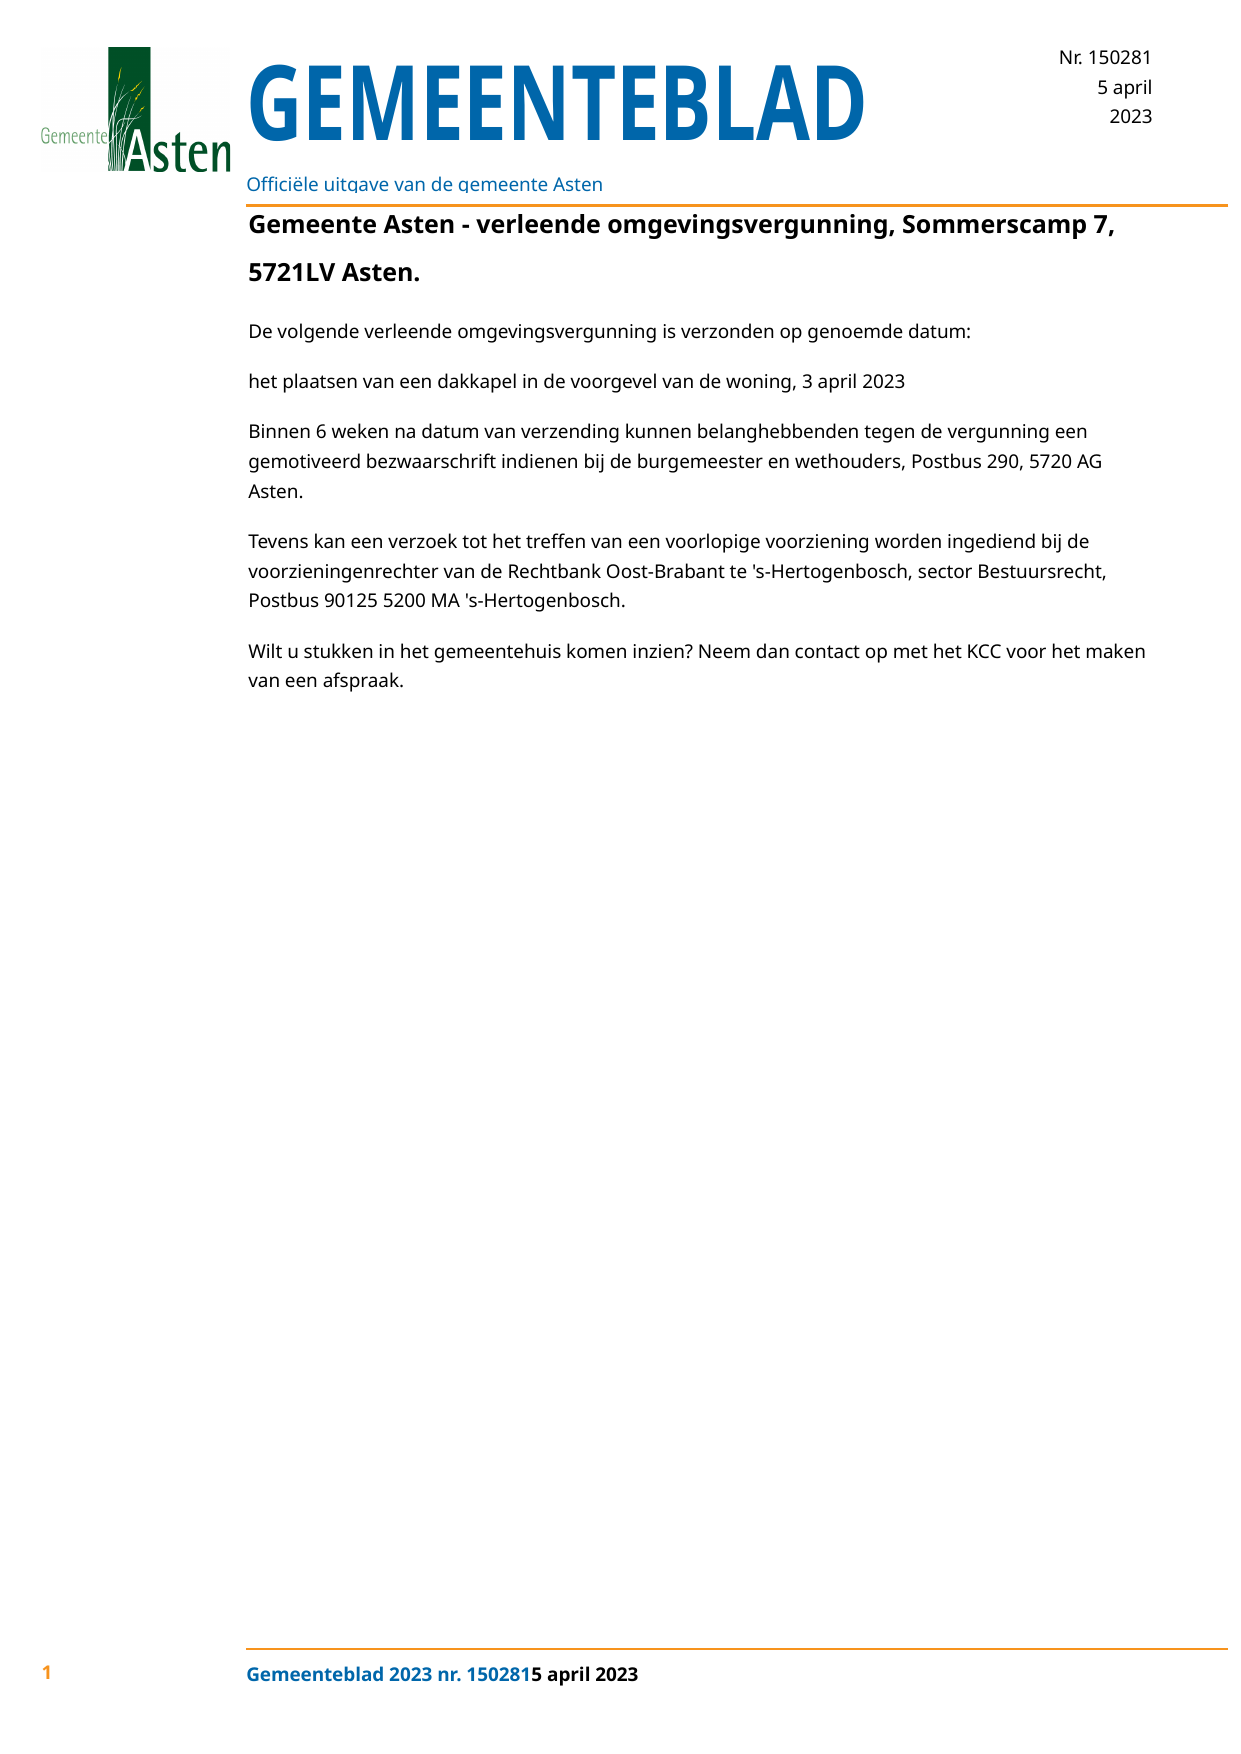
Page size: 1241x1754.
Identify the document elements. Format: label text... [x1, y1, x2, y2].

text Binnen 6 weken na datum van verzending kunnen belanghebbenden tegen de vergunning een gemotiveerd bezwaarschrift indienen bij de burgemeester en wethouders, Postbus 290, 5720 AG Asten. [248, 419, 1152, 504]
text Tevens kan een verzoek tot het treffen van een voorlopige voorziening worden ingediend bij de voorzieningenrechter van de Rechtbank Oost-Brabant te 's-Hertogenbosch, sector Bestuursrecht, Postbus 90125 5200 MA 's-Hertogenbosch. [248, 528, 1152, 613]
text het plaatsen van een dakkapel in de voorgevel van de woning, 3 april 2023 [248, 368, 1152, 394]
text Gemeente Asten - verleende omgevingsvergunning, Sommerscamp 7, 5721LV Asten. [248, 207, 1152, 288]
text De volgende verleende omgevingsvergunning is verzonden op genoemde datum: [248, 318, 1152, 344]
picture [41, 47, 231, 172]
text Wilt u stukken in het gemeentehuis komen inzien? Neem dan contact op met het KCC voor het maken van een afspraak. [248, 638, 1152, 693]
